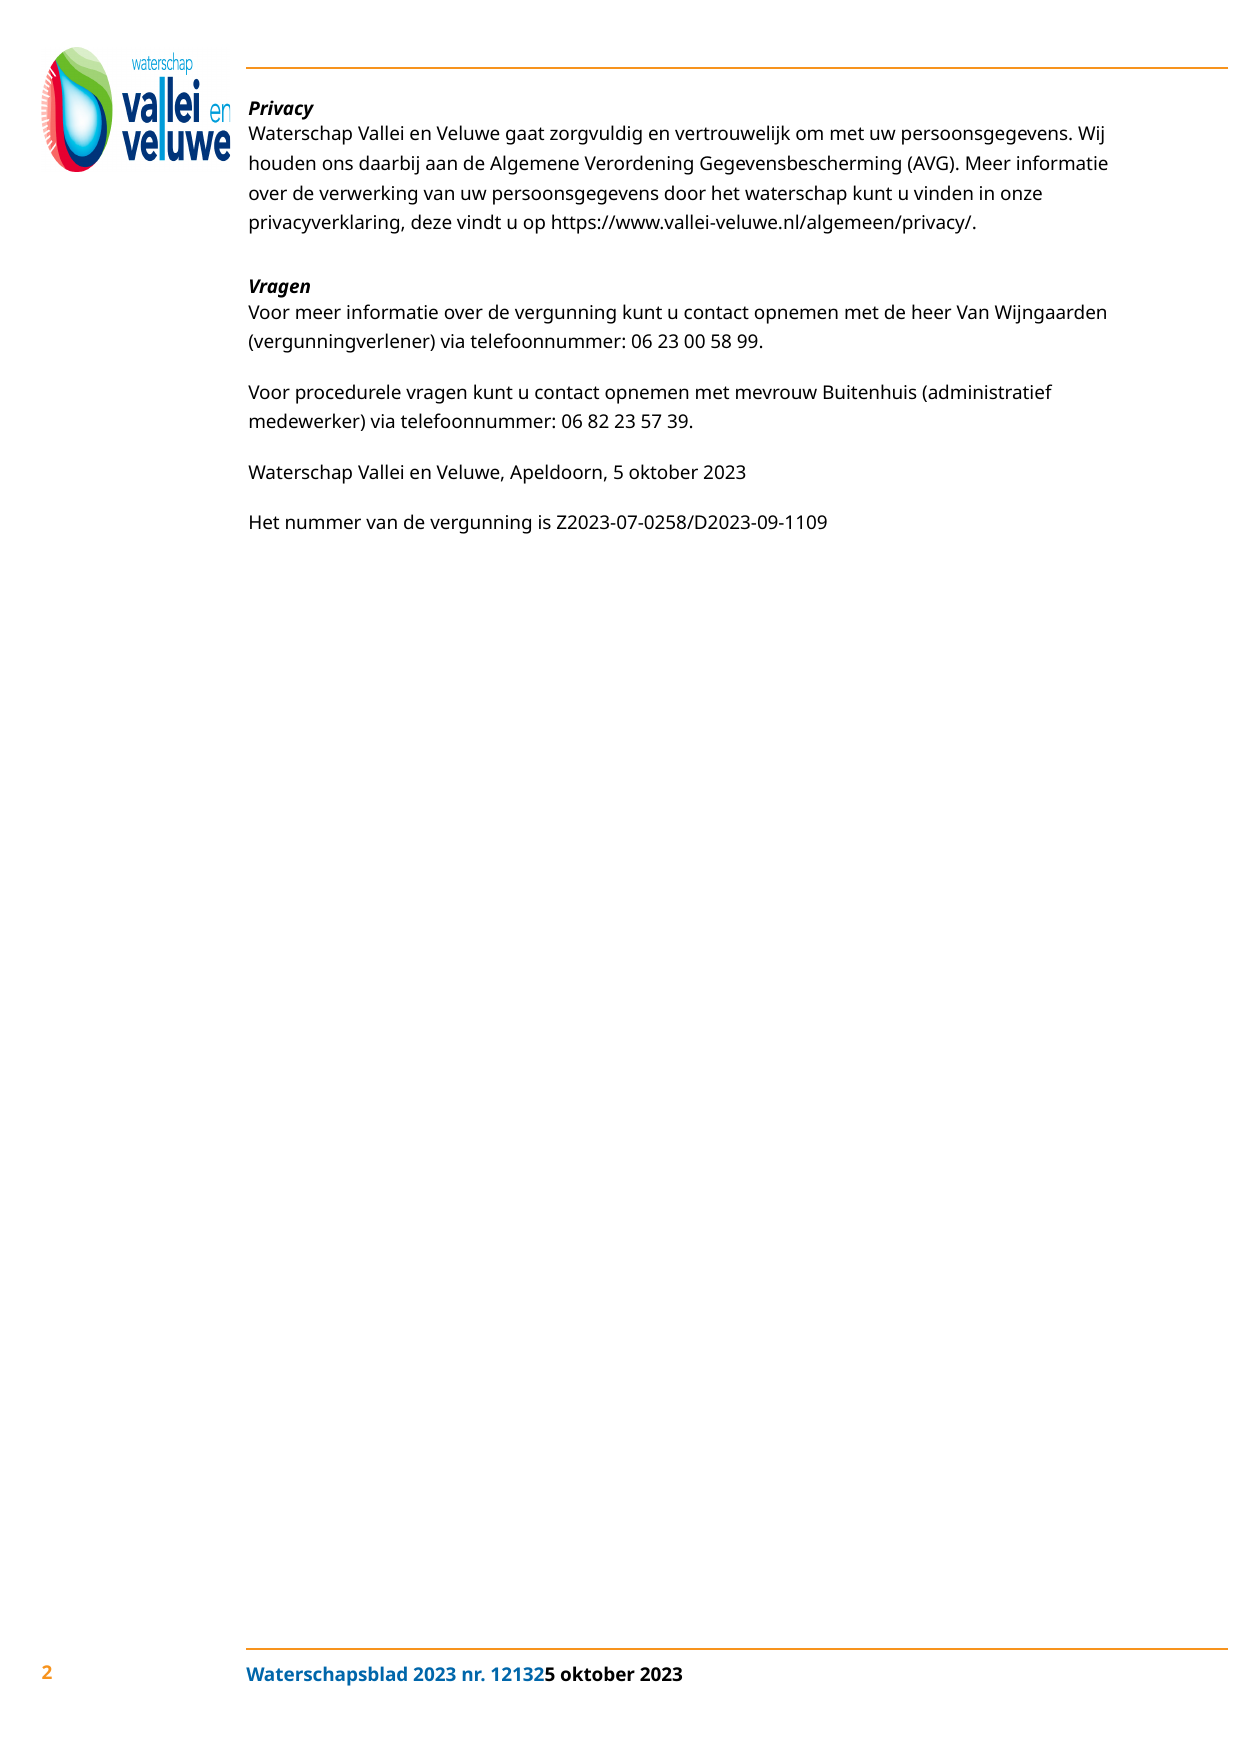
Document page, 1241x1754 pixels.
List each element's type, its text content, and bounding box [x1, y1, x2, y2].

text Waterschap Vallei en Veluwe, Apeldoorn, 5 oktober 2023 [248, 459, 1152, 485]
text Voor meer informatie over de vergunning kunt u contact opnemen met de heer Van Wijngaarden (vergunningverlener) via telefoonnummer: 06 23 00 58 99. [248, 299, 1152, 354]
text Waterschap Vallei en Veluwe gaat zorgvuldig en vertrouwelijk om met uw persoonsgegevens. Wij houden ons daarbij aan de Algemene Verordening Gegevensbescherming (AVG). Meer informatie over de verwerking van uw persoonsgegevens door het waterschap kunt u vinden in onze privacyverklaring, deze vindt u op https://www.vallei-veluwe.nl/algemeen/privacy/. [248, 121, 1152, 235]
picture [41, 47, 231, 172]
text Vragen [248, 273, 1152, 299]
text Het nummer van de vergunning is Z2023-07-0258/D2023-09-1109 [248, 509, 1152, 535]
text Voor procedurele vragen kunt u contact opnemen met mevrouw Buitenhuis (administratief medewerker) via telefoonnummer: 06 82 23 57 39. [248, 379, 1152, 434]
text Privacy [248, 95, 1152, 121]
